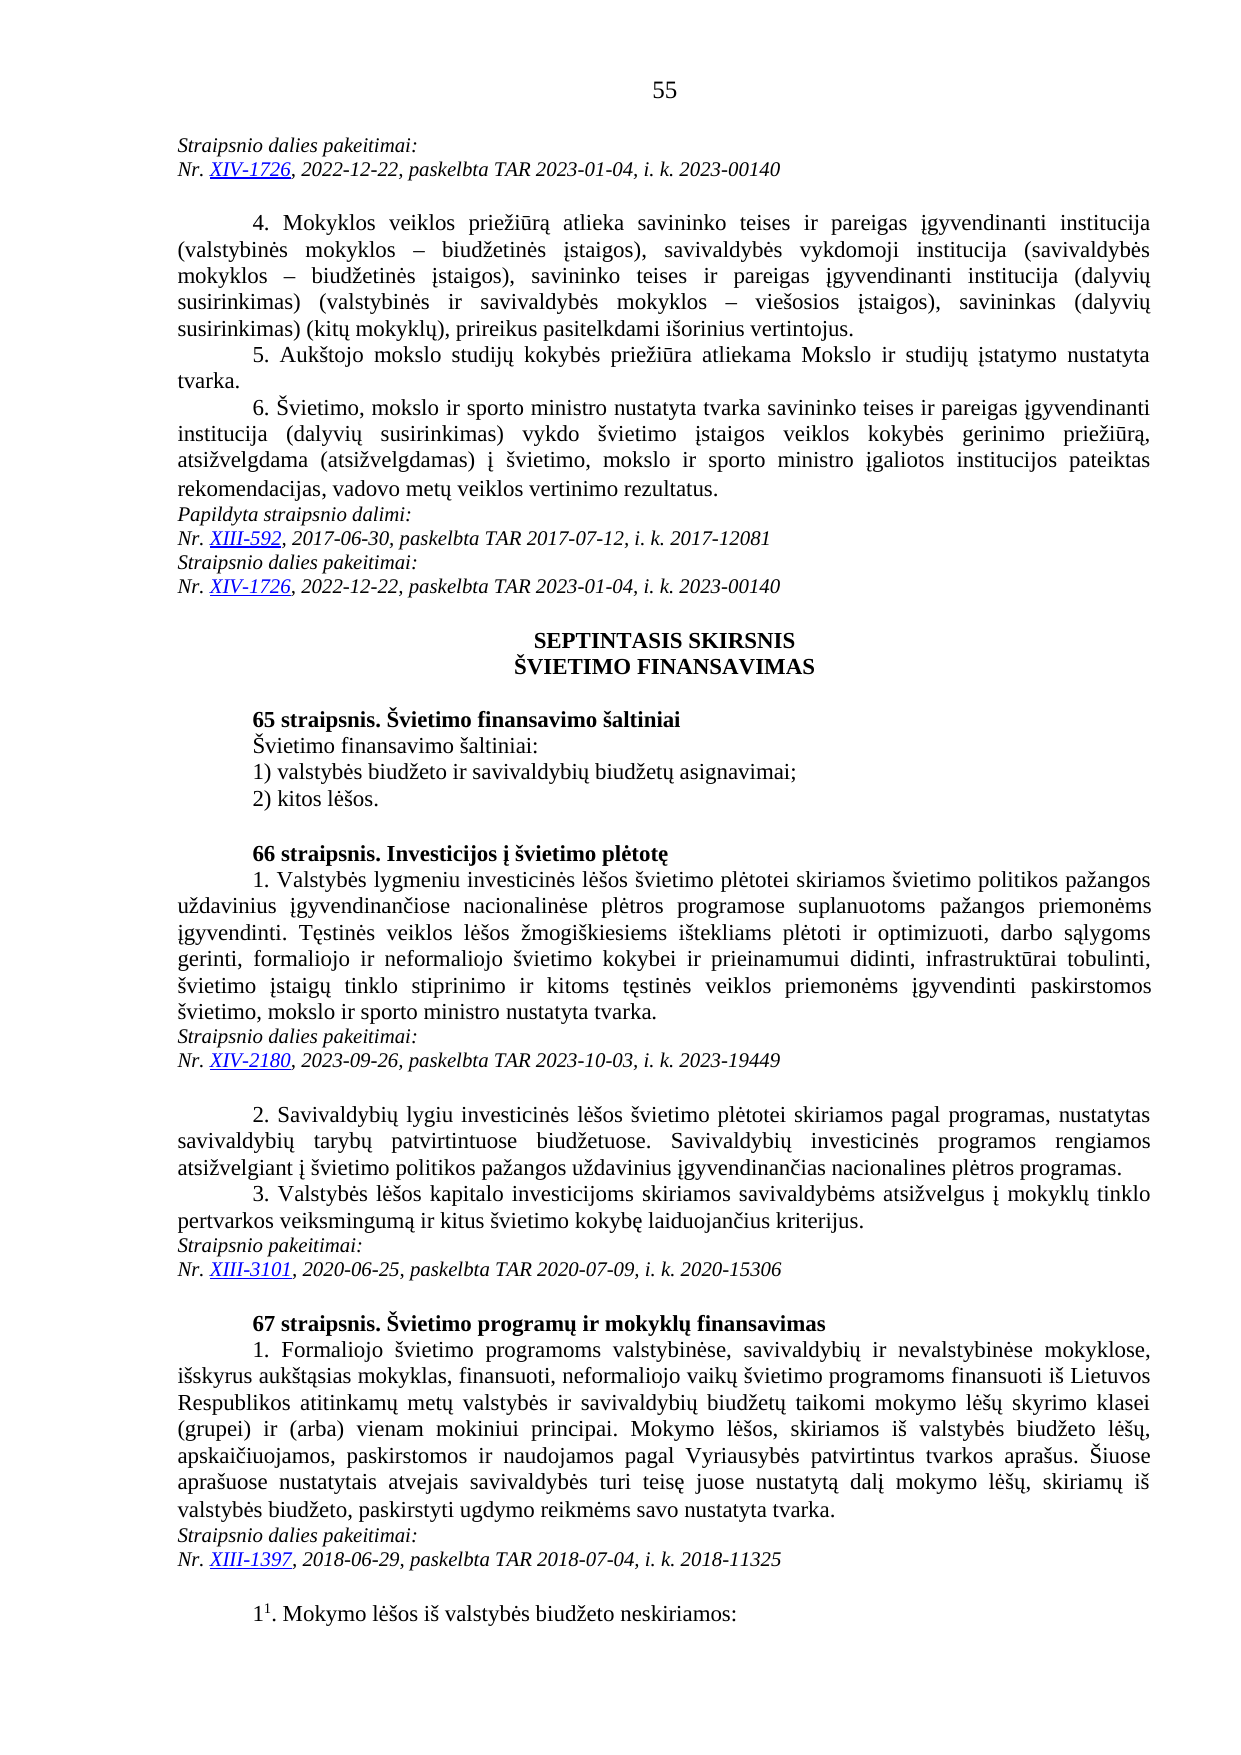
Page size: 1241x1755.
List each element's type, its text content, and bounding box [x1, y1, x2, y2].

text 67 straipsnis. Švietimo programų ir mokyklų finansavimas [177, 1310, 1152, 1336]
text 66 straipsnis. Investicijos į švietimo plėtotę [177, 840, 1152, 866]
text SEPTINTASIS SKIRSNIS [177, 627, 1152, 653]
text Nr. XIV-1726, 2022-12-22, paskelbta TAR 2023-01-04, i. k. 2023-00140 [177, 157, 1152, 181]
text Švietimo finansavimo šaltiniai: [177, 732, 1152, 758]
text Nr. XIV-1726, 2022-12-22, paskelbta TAR 2023-01-04, i. k. 2023-00140 [177, 574, 1152, 598]
text 1. Formaliojo švietimo programoms valstybinėse, savivaldybių ir nevalstybinėse mokyklose, išskyrus aukštąsias mokyklas, finansuoti, neformaliojo vaikų švietimo programoms finansuoti iš Lietuvos Respublikos atitinkamų metų valstybės ir savivaldybių biudžetų taikomi mokymo lėšų skyrimo klasei (grupei) ir (arba) vienam mokiniui principai. Mokymo lėšos, skiriamos iš valstybės biudžeto lėšų, apskaičiuojamos, paskirstomos ir naudojamos pagal Vyriausybės patvirtintus tvarkos aprašus. Šiuose aprašuose nustatytais atvejais savivaldybės turi teisę juose nustatytą dalį mokymo lėšų, skiriamų iš valstybės biudžeto, paskirstyti ugdymo reikmėms savo nustatyta tvarka. [177, 1336, 1152, 1523]
text Nr. XIII-1397, 2018-06-29, paskelbta TAR 2018-07-04, i. k. 2018-11325 [177, 1547, 1152, 1571]
text Straipsnio pakeitimai: [177, 1233, 1152, 1257]
text Nr. XIV-2180, 2023-09-26, paskelbta TAR 2023-10-03, i. k. 2023-19449 [177, 1048, 1152, 1072]
text Nr. XIII-592, 2017-06-30, paskelbta TAR 2017-07-12, i. k. 2017-12081 [177, 526, 1152, 550]
text 5. Aukštojo mokslo studijų kokybės priežiūra atliekama Mokslo ir studijų įstatymo nustatyta tvarka. [177, 341, 1152, 394]
text 3. Valstybės lėšos kapitalo investicijoms skiriamos savivaldybėms atsižvelgus į mokyklų tinklo pertvarkos veiksmingumą ir kitus švietimo kokybę laiduojančius kriterijus. [177, 1180, 1152, 1233]
text 1) valstybės biudžeto ir savivaldybių biudžetų asignavimai; [177, 758, 1152, 785]
text 65 straipsnis. Švietimo finansavimo šaltiniai [177, 706, 1152, 732]
text Straipsnio dalies pakeitimai: [177, 1523, 1152, 1547]
text Nr. XIII-3101, 2020-06-25, paskelbta TAR 2020-07-09, i. k. 2020-15306 [177, 1257, 1152, 1281]
text 11. Mokymo lėšos iš valstybės biudžeto neskiriamos: [177, 1600, 1152, 1626]
text ŠVIETIMO FINANSAVIMAS [177, 653, 1152, 679]
text Straipsnio dalies pakeitimai: [177, 132, 1152, 157]
text 2) kitos lėšos. [177, 785, 1152, 811]
text Straipsnio dalies pakeitimai: [177, 1024, 1152, 1048]
text 2. Savivaldybių lygiu investicinės lėšos švietimo plėtotei skiriamos pagal programas, nustatytas savivaldybių tarybų patvirtintuose biudžetuose. Savivaldybių investicinės programos rengiamos atsižvelgiant į švietimo politikos pažangos uždavinius įgyvendinančias nacionalines plėtros programas. [177, 1101, 1152, 1180]
text Papildyta straipsnio dalimi: [177, 502, 1152, 526]
text 1. Valstybės lygmeniu investicinės lėšos švietimo plėtotei skiriamos švietimo politikos pažangos uždavinius įgyvendinančiose nacionalinėse plėtros programose suplanuotoms pažangos priemonėms įgyvendinti. Tęstinės veiklos lėšos žmogiškiesiems ištekliams plėtoti ir optimizuoti, darbo sąlygoms gerinti, formaliojo ir neformaliojo švietimo kokybei ir prieinamumui didinti, infrastruktūrai tobulinti, švietimo įstaigų tinklo stiprinimo ir kitoms tęstinės veiklos priemonėms įgyvendinti paskirstomos švietimo, mokslo ir sporto ministro nustatyta tvarka. [177, 866, 1152, 1024]
text 4. Mokyklos veiklos priežiūrą atlieka savininko teises ir pareigas įgyvendinanti institucija (valstybinės mokyklos – biudžetinės įstaigos), savivaldybės vykdomoji institucija (savivaldybės mokyklos – biudžetinės įstaigos), savininko teises ir pareigas įgyvendinanti institucija (dalyvių susirinkimas) (valstybinės ir savivaldybės mokyklos – viešosios įstaigos), savininkas (dalyvių susirinkimas) (kitų mokyklų), prireikus pasitelkdami išorinius vertintojus. [177, 209, 1152, 341]
text 6. Švietimo, mokslo ir sporto ministro nustatyta tvarka savininko teises ir pareigas įgyvendinanti institucija (dalyvių susirinkimas) vykdo švietimo įstaigos veiklos kokybės gerinimo priežiūrą, atsižvelgdama (atsižvelgdamas) į švietimo, mokslo ir sporto ministro įgaliotos institucijos pateiktas rekomendacijas, vadovo metų veiklos vertinimo rezultatus. [177, 394, 1152, 502]
text Straipsnio dalies pakeitimai: [177, 550, 1152, 574]
